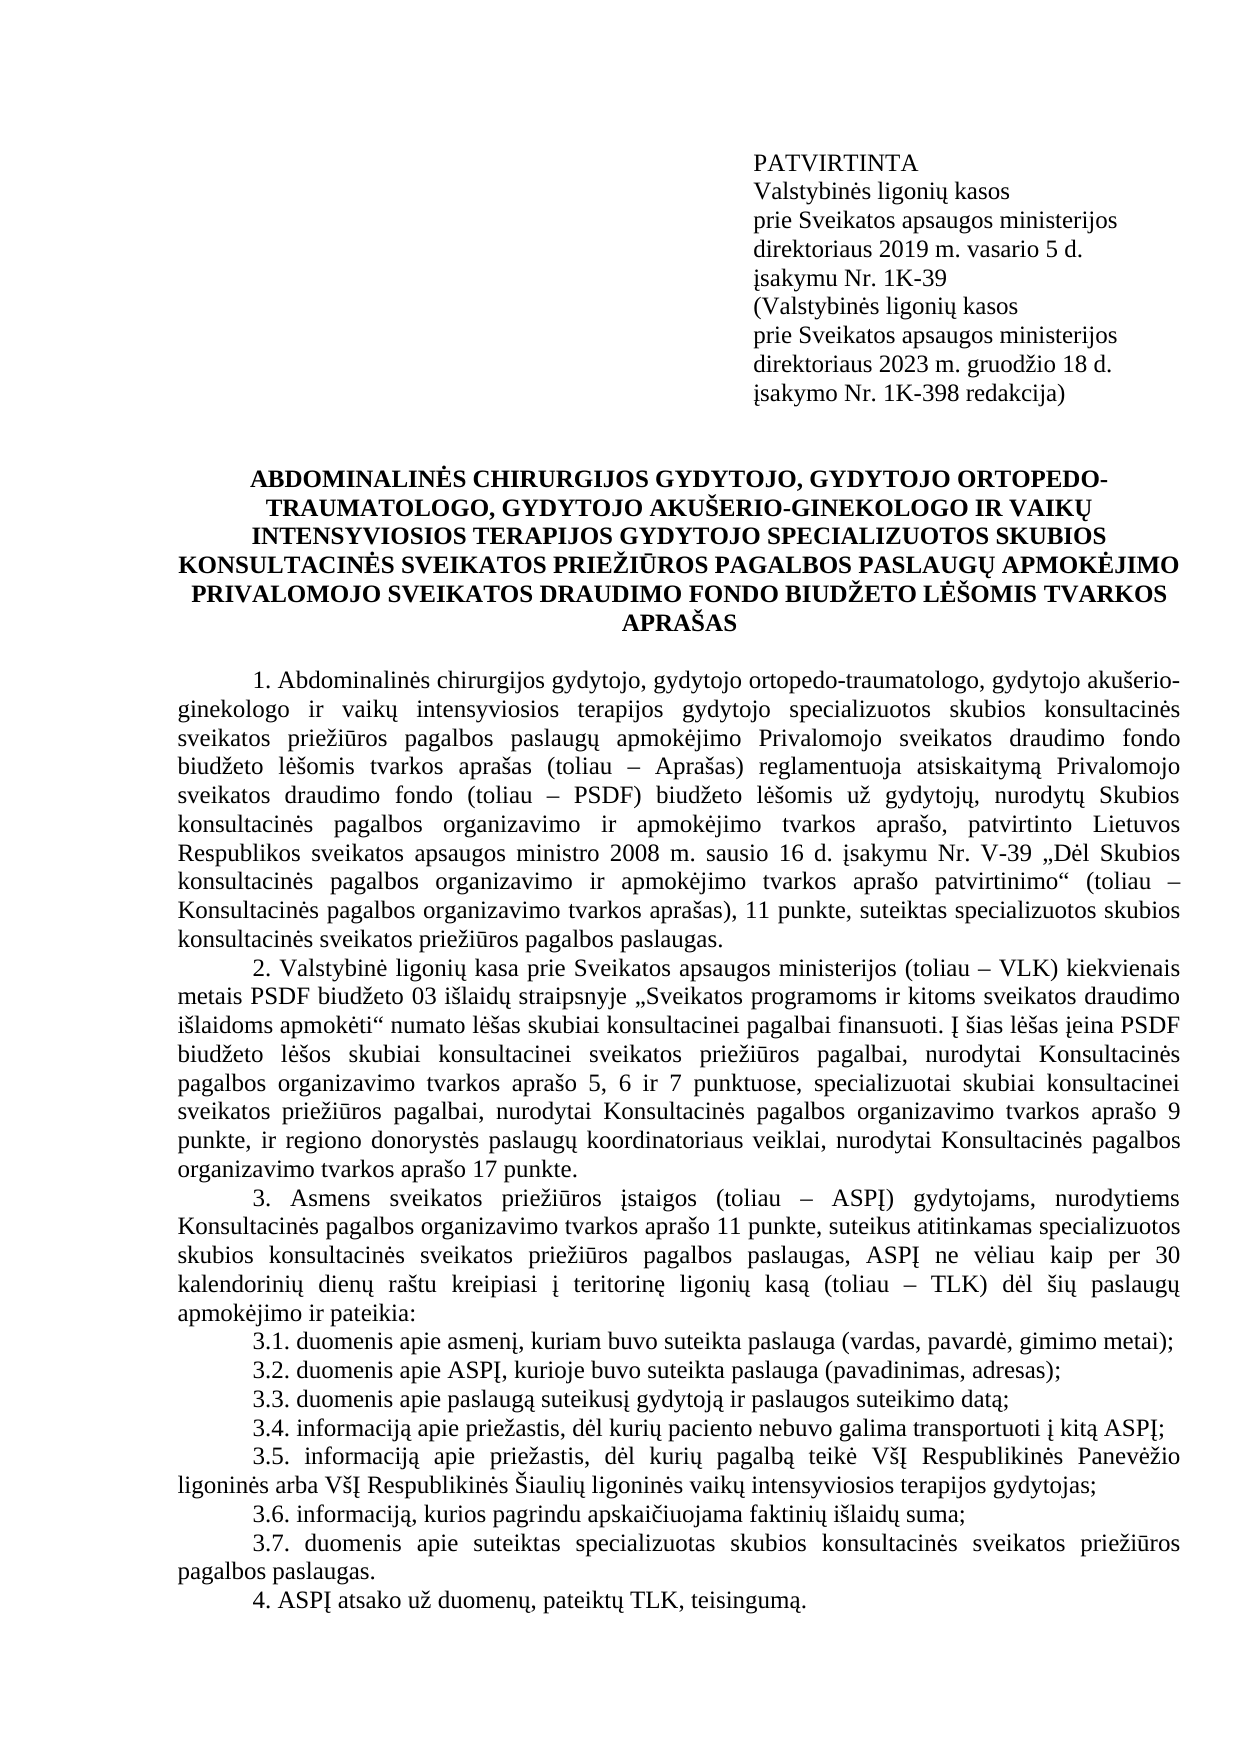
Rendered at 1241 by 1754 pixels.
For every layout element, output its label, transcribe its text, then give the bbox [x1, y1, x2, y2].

text direktoriaus 2023 m. gruodžio 18 d. [177, 349, 1196, 378]
text įsakymu Nr. 1K-39 [177, 263, 1181, 291]
text 3.3. duomenis apie paslaugą suteikusį gydytoją ir paslaugos suteikimo datą; [177, 1384, 1181, 1413]
text PATVIRTINTA [177, 148, 1181, 176]
text 3.6. informaciją, kurios pagrindu apskaičiuojama faktinių išlaidų suma; [177, 1499, 1181, 1528]
text 4. ASPĮ atsako už duomenų, pateiktų TLK, teisingumą. [177, 1585, 1181, 1614]
text 3. Asmens sveikatos priežiūros įstaigos (toliau – ASPĮ) gydytojams, nurodytiems Konsultacinės pagalbos organizavimo tvarkos aprašo 11 punkte, suteikus atitinkamas specializuotos skubios konsultacinės sveikatos priežiūros pagalbos paslaugas, ASPĮ ne vėliau kaip per 30 kalendorinių dienų raštu kreipiasi į teritorinę ligonių kasą (toliau – TLK) dėl šių paslaugų apmokėjimo ir pateikia: [177, 1183, 1181, 1326]
text 3.5. informaciją apie priežastis, dėl kurių pagalbą teikė VšĮ Respublikinės Panevėžio ligoninės arba VšĮ Respublikinės Šiaulių ligoninės vaikų intensyviosios terapijos gydytojas; [177, 1441, 1181, 1499]
text direktoriaus 2019 m. vasario 5 d. [177, 234, 1181, 263]
text (Valstybinės ligonių kasos [177, 291, 1181, 320]
text 3.4. informaciją apie priežastis, dėl kurių paciento nebuvo galima transportuoti į kitą ASPĮ; [177, 1413, 1181, 1441]
text 3.7. duomenis apie suteiktas specializuotas skubios konsultacinės sveikatos priežiūros pagalbos paslaugas. [177, 1528, 1181, 1585]
text prie Sveikatos apsaugos ministerijos [177, 205, 1181, 234]
text Valstybinės ligonių kasos [177, 176, 1181, 205]
text 3.2. duomenis apie ASPĮ, kurioje buvo suteikta paslauga (pavadinimas, adresas); [177, 1355, 1181, 1384]
text įsakymo Nr. 1K-398 redakcija) [177, 378, 1181, 406]
text 2. Valstybinė ligonių kasa prie Sveikatos apsaugos ministerijos (toliau – VLK) kiekvienais metais PSDF biudžeto 03 išlaidų straipsnyje „Sveikatos programoms ir kitoms sveikatos draudimo išlaidoms apmokėti“ numato lėšas skubiai konsultacinei pagalbai finansuoti. Į šias lėšas įeina PSDF biudžeto lėšos skubiai konsultacinei sveikatos priežiūros pagalbai, nurodytai Konsultacinės pagalbos organizavimo tvarkos aprašo 5, 6 ir 7 punktuose, specializuotai skubiai konsultacinei sveikatos priežiūros pagalbai, nurodytai Konsultacinės pagalbos organizavimo tvarkos aprašo 9 punkte, ir regiono donorystės paslaugų koordinatoriaus veiklai, nurodytai Konsultacinės pagalbos organizavimo tvarkos aprašo 17 punkte. [177, 953, 1181, 1183]
text prie Sveikatos apsaugos ministerijos [177, 320, 1181, 349]
text 3.1. duomenis apie asmenį, kuriam buvo suteikta paslauga (vardas, pavardė, gimimo metai); [177, 1326, 1181, 1355]
text 1. Abdominalinės chirurgijos gydytojo, gydytojo ortopedo-traumatologo, gydytojo akušerio-ginekologo ir vaikų intensyviosios terapijos gydytojo specializuotos skubios konsultacinės sveikatos priežiūros pagalbos paslaugų apmokėjimo Privalomojo sveikatos draudimo fondo biudžeto lėšomis tvarkos aprašas (toliau – Aprašas) reglamentuoja atsiskaitymą Privalomojo sveikatos draudimo fondo (toliau – PSDF) biudžeto lėšomis už gydytojų, nurodytų Skubios konsultacinės pagalbos organizavimo ir apmokėjimo tvarkos aprašo, patvirtinto Lietuvos Respublikos sveikatos apsaugos ministro 2008 m. sausio 16 d. įsakymu Nr. V-39 „Dėl Skubios konsultacinės pagalbos organizavimo ir apmokėjimo tvarkos aprašo patvirtinimo“ (toliau – Konsultacinės pagalbos organizavimo tvarkos aprašas), 11 punkte, suteiktas specializuotos skubios konsultacinės sveikatos priežiūros pagalbos paslaugas. [177, 665, 1181, 953]
text ABDOMINALINĖS CHIRURGIJOS GYDYTOJO, GYDYTOJO ORTOPEDO-TRAUMATOLOGO, GYDYTOJO AKUŠERIO-GINEKOLOGO IR VAIKŲ INTENSYVIOSIOS TERAPIJOS GYDYTOJO SPECIALIZUOTOS SKUBIOS KONSULTACINĖS SVEIKATOS PRIEŽIŪROS PAGALBOS PASLAUGŲ APMOKĖJIMO PRIVALOMOJO SVEIKATOS DRAUDIMO FONDO BIUDŽETO LĖŠOMIS TVARKOS APRAŠAS [177, 464, 1181, 636]
